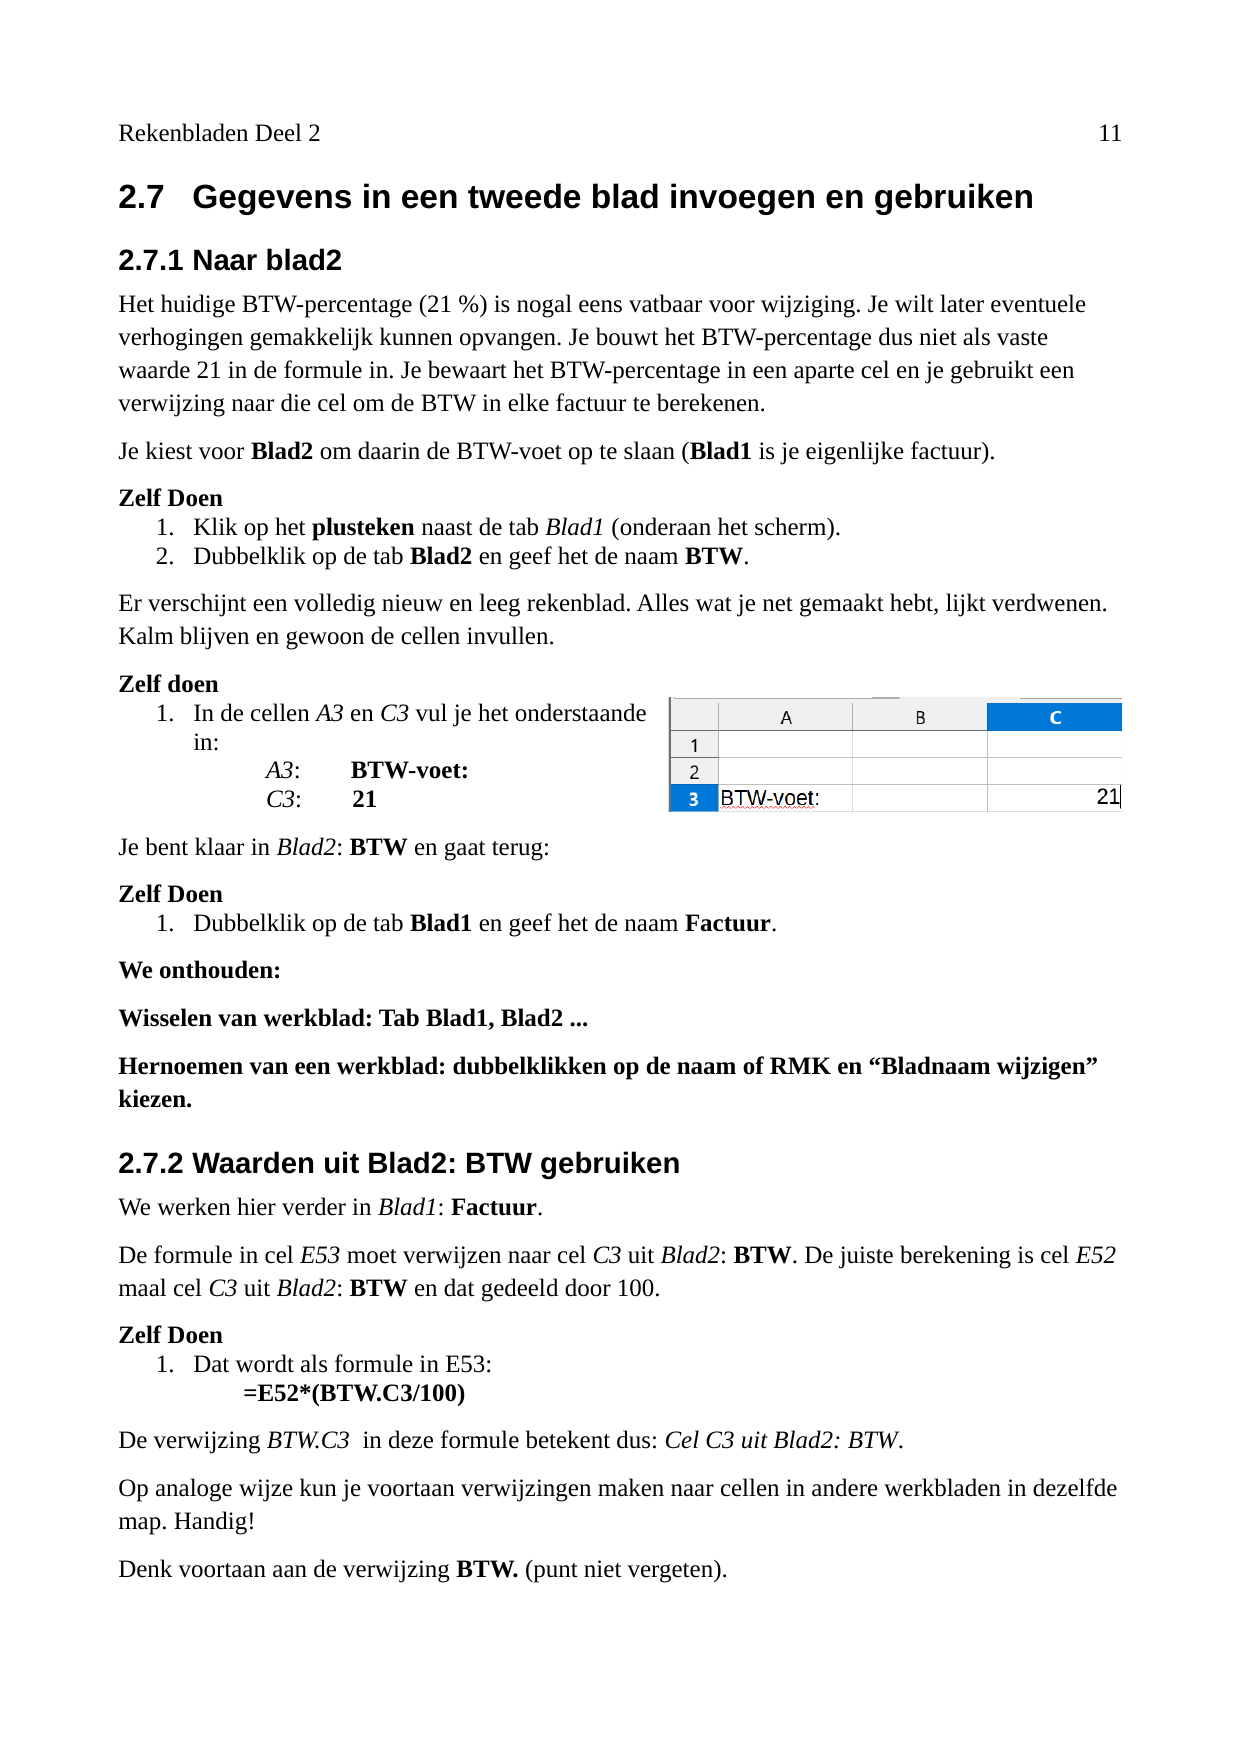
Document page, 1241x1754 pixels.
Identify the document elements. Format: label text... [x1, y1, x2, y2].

text Er verschijnt een volledig nieuw en leeg rekenblad. Alles wat je net gemaakt hebt, lijkt verdwenen. Kalm blijven en gewoon de cellen invullen. [118, 588, 1122, 650]
list Dubbelklik op de tab Blad2 en geef het de naam BTW. [156, 541, 1122, 569]
list Klik op het plusteken naast de tab Blad1 (onderaan het scherm). [156, 512, 1122, 541]
text Denk voortaan aan de verwijzing BTW. (punt niet vergeten). [118, 1554, 1122, 1583]
picture [668, 697, 1123, 812]
text De formule in cel E53 moet verwijzen naar cel C3 uit Blad2: BTW. De juiste berekening is cel E52 maal cel C3 uit Blad2: BTW en dat gedeeld door 100. [118, 1240, 1122, 1302]
text Wisselen van werkblad: Tab Blad1, Blad2 ... [118, 1003, 1122, 1032]
text Zelf Doen [118, 483, 1122, 512]
subtitle Waarden uit Blad2: BTW gebruiken [118, 1146, 1122, 1180]
text Het huidige BTW-percentage (21 %) is nogal eens vatbaar voor wijziging. Je wilt later eventuele verhogingen gemakkelijk kunnen opvangen. Je bouwt het BTW-percentage dus niet als vaste waarde 21 in de formule in. Je bewaart het BTW-percentage in een aparte cel en je gebruikt een verwijzing naar die cel om de BTW in elke factuur te berekenen. [118, 289, 1122, 417]
text Op analoge wijze kun je voortaan verwijzingen maken naar cellen in andere werkbladen in dezelfde map. Handig! [118, 1473, 1122, 1535]
text We onthouden: [118, 956, 1122, 984]
list Dubbelklik op de tab Blad1 en geef het de naam Factuur. [156, 908, 1122, 937]
text We werken hier verder in Blad1: Factuur. [118, 1192, 1122, 1221]
text =E52*(BTW.C3/100) [118, 1378, 1122, 1407]
text Zelf doen [118, 669, 1122, 698]
text Je kiest voor Blad2 om daarin de BTW-voet op te slaan (Blad1 is je eigenlijke factuur). [118, 436, 1122, 464]
text Zelf Doen [118, 879, 1122, 908]
list In de cellen A3 en C3 vul je het onderstaande in: [156, 698, 668, 755]
list Dat wordt als formule in E53: [156, 1349, 1122, 1378]
text Je bent klaar in Blad2: BTW en gaat terug: [118, 832, 1122, 860]
subtitle Gegevens in een tweede blad invoegen en gebruiken [118, 177, 1122, 216]
text De verwijzing BTW.C3 in deze formule betekent dus: Cel C3 uit Blad2: BTW. [118, 1426, 1122, 1454]
text C3: 21 [118, 784, 1122, 813]
subtitle Naar blad2 [118, 243, 1122, 277]
text Zelf Doen [118, 1321, 1122, 1349]
text Hernoemen van een werkblad: dubbelklikken op de naam of RMK en “Bladnaam wijzigen” kiezen. [118, 1051, 1122, 1113]
text A3: BTW-voet: [118, 755, 668, 784]
